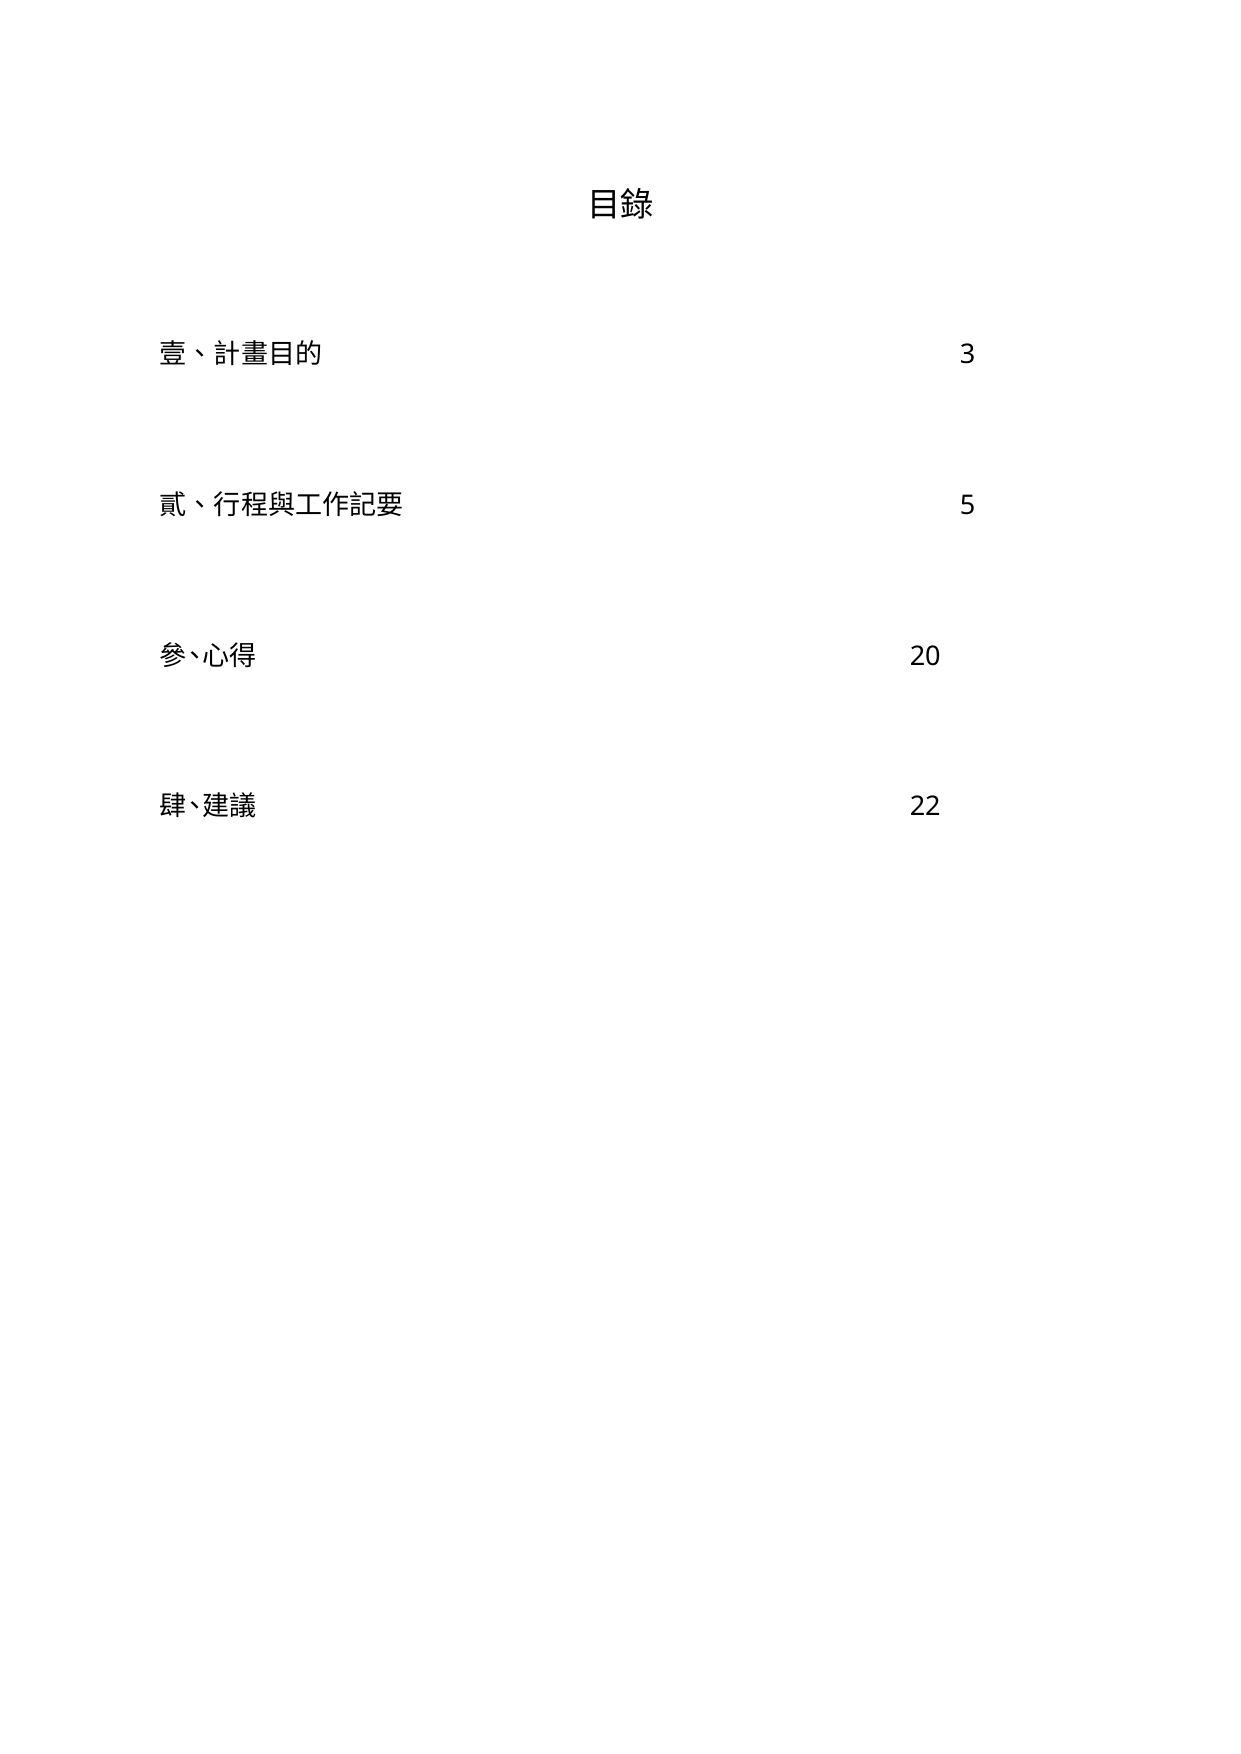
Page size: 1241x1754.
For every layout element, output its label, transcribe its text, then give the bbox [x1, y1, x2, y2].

text 參、心得 20 [159, 616, 1081, 691]
text 肆、建議 22 [159, 766, 1081, 841]
text 目錄 [159, 164, 1081, 239]
text 壹、計畫目的 3 [159, 314, 1081, 389]
text 貳、行程與工作記要 5 [159, 465, 1081, 540]
